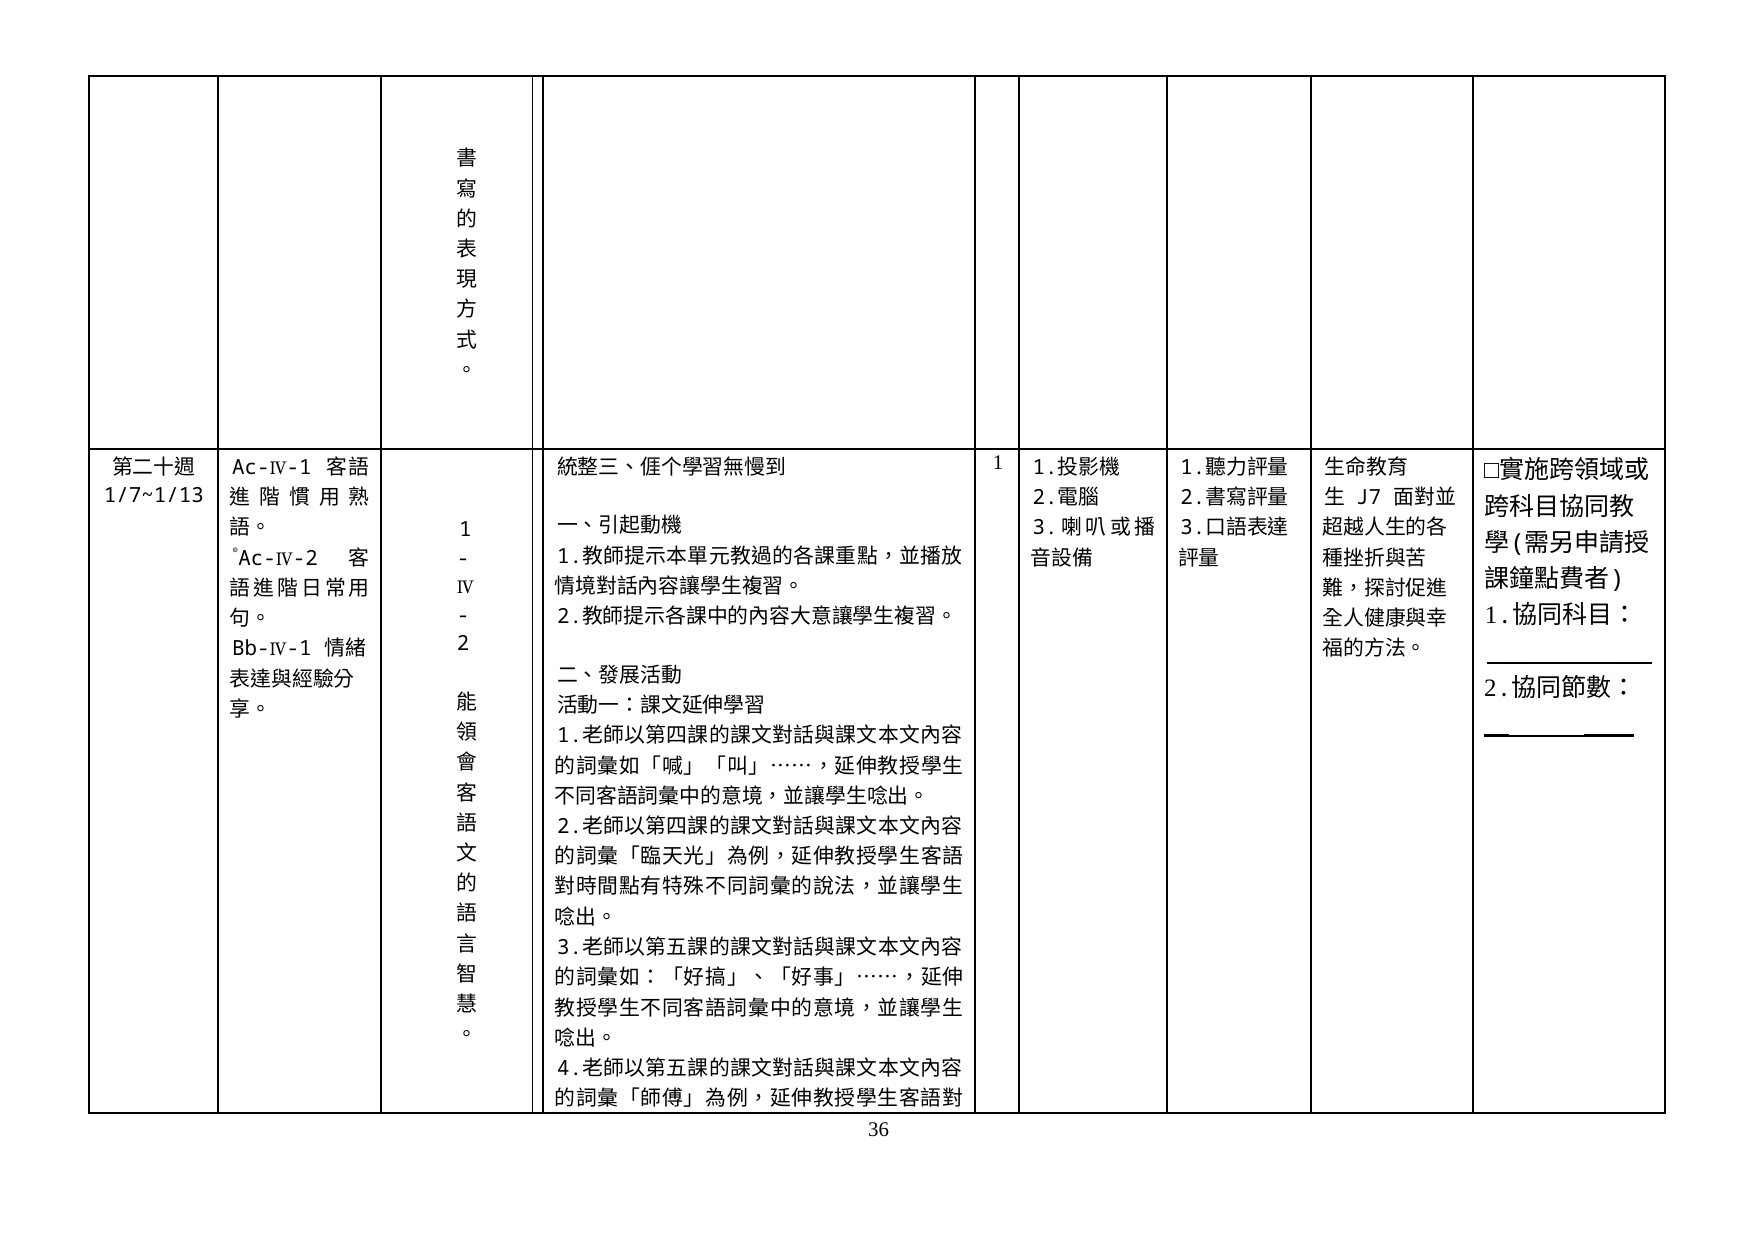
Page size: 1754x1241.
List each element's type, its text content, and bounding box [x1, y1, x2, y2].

table_cell [219, 77, 380, 448]
table_cell 生命教育 生 J7 面對並超越人生的各種挫折與苦難，探討促進全人健康與幸福的方法。 [1312, 450, 1472, 1112]
table_cell 1.聽力評量 2.書寫評量 3.口語表達評量 [1168, 450, 1310, 1112]
table_cell 第二十週 1/7~1/13 [90, 450, 217, 1112]
table_cell 1.投影機 2.電腦 3.喇叭或播音設備 [1020, 450, 1166, 1112]
table_cell 1 [976, 450, 1018, 1112]
table_cell 1-Ⅳ-2 能領會客語文的語言智慧。 [382, 450, 532, 1112]
table_cell Ac-Ⅳ-1 客語進階慣用熟語。 ◎Ac-Ⅳ-2 客語進階日常用句。 Bb-Ⅳ-1 情緒表達與經驗分享。 [219, 450, 380, 1112]
table_cell [533, 77, 542, 448]
table_cell [90, 77, 217, 448]
table_cell [1312, 77, 1472, 448]
table_cell [1020, 77, 1166, 448]
table_cell 統整三、𠊎个學習無慢到 一、引起動機 1.教師提示本單元教過的各課重點，並播放情境對話內容讓學生複習。 2.教師提示各課中的內容大意讓學生複習。 二、發展活動 活動一：課文延伸學習 1.老師以第四課的課文對話與課文本文內容的詞彙如「喊」「叫」……，延伸教授學生不同客語詞彙中的意境，並讓學生唸出。 2.老師以第四課的課文對話與課文本文內容的詞彙「臨天光」為例，延伸教授學生客語對時間點有特殊不同詞彙的說法，並讓學生唸出。 3.老師以第五課的課文對話與課文本文內容的詞彙如：「好搞」、「好事」……，延伸教授學生不同客語詞彙中的意境，並讓學生唸出。 4.老師以第五課的課文對話與課文本文內容的詞彙「師傅」為例，延伸教授學生客語對 [544, 450, 974, 1112]
table_cell [1474, 77, 1664, 448]
table_cell [976, 77, 1018, 448]
table_cell [1168, 77, 1310, 448]
table_cell 書寫的表現方式。 [382, 77, 532, 448]
table_cell □實施跨領域或跨科目協同教學(需另申請授課鐘點費者) 1.協同科目： ＿ ＿ 2.協同節數： ＿ ＿＿ [1474, 450, 1664, 1112]
table_cell [544, 77, 974, 448]
table_cell [533, 450, 542, 1112]
